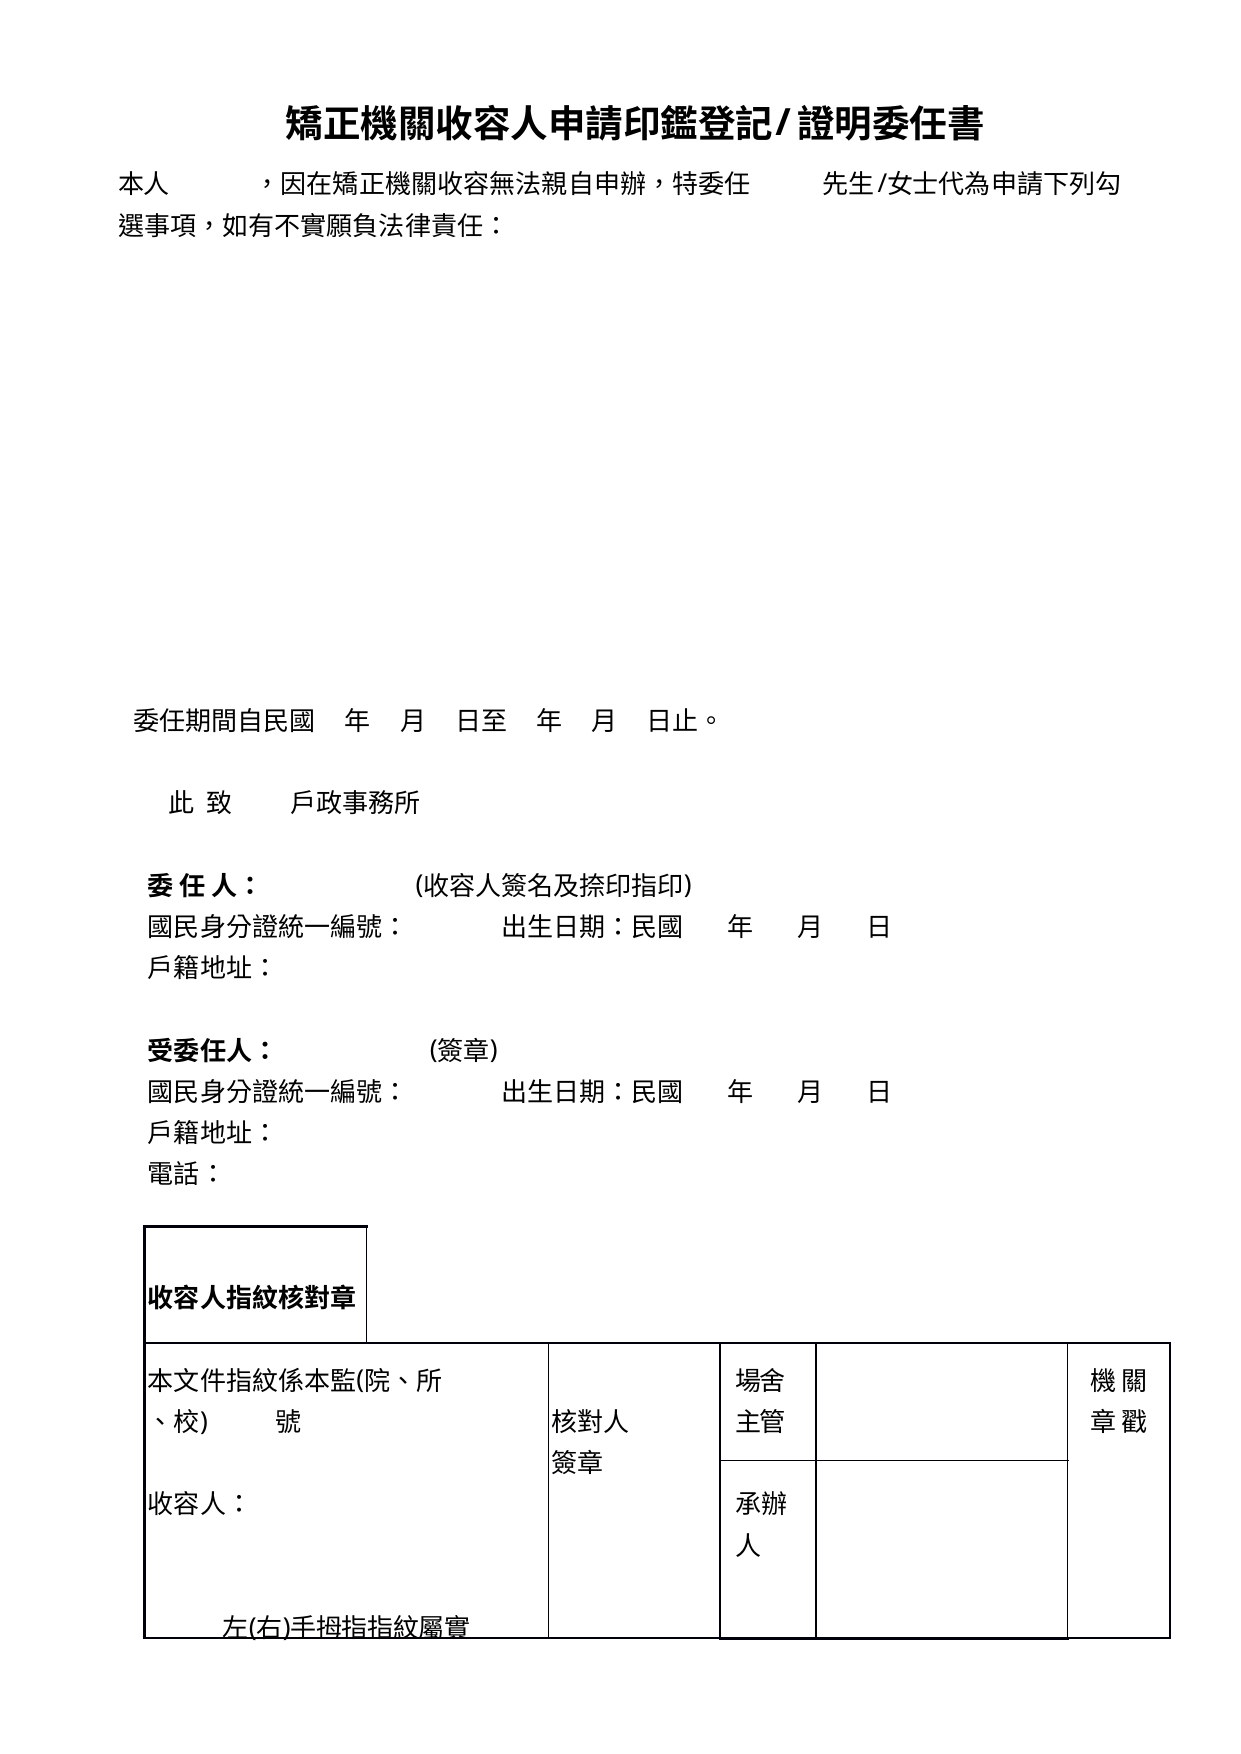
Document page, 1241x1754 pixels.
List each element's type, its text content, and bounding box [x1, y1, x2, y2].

text 矯正機關收容人申請印鑑登記/證明委任書 [148, 70, 1122, 152]
table_cell 場舍主管 [721, 1344, 815, 1460]
table_cell 核對人 簽章 [549, 1344, 719, 1637]
text 委任期間自民國 年 月 日至 年 月 日止。 [133, 688, 1122, 730]
text 戶籍地址： [148, 936, 1122, 977]
table_cell 機 關 章 戳 [1068, 1344, 1169, 1637]
text 國民身分證統一編號： 出生日期：民國 年 月 日 [148, 895, 1122, 936]
text 電話： [148, 1142, 1122, 1183]
text 國民身分證統一編號： 出生日期：民國 年 月 日 [148, 1060, 1122, 1101]
text 本人 ，因在矯正機關收容無法親自申辦，特委任 先生/女士代為申請下列勾選事項，如有不實願負法律責任： [118, 152, 1122, 235]
text 委 任 人： (收容人簽名及捺印指印) [148, 853, 1122, 895]
text 此 致 戶政事務所 [148, 771, 1122, 812]
text 戶籍地址： [148, 1101, 1122, 1142]
table_cell [817, 1344, 1067, 1460]
table_cell 本文件指紋係本監(院、所 、校) 號 收容人： 左(右)手拇指指紋屬實 [146, 1344, 548, 1637]
table_cell [817, 1461, 1067, 1637]
text 受委任人： (簽章) [148, 1018, 1122, 1060]
table_cell 承辦人 [721, 1461, 815, 1637]
table_header 收容人指紋核對章 [146, 1228, 366, 1342]
